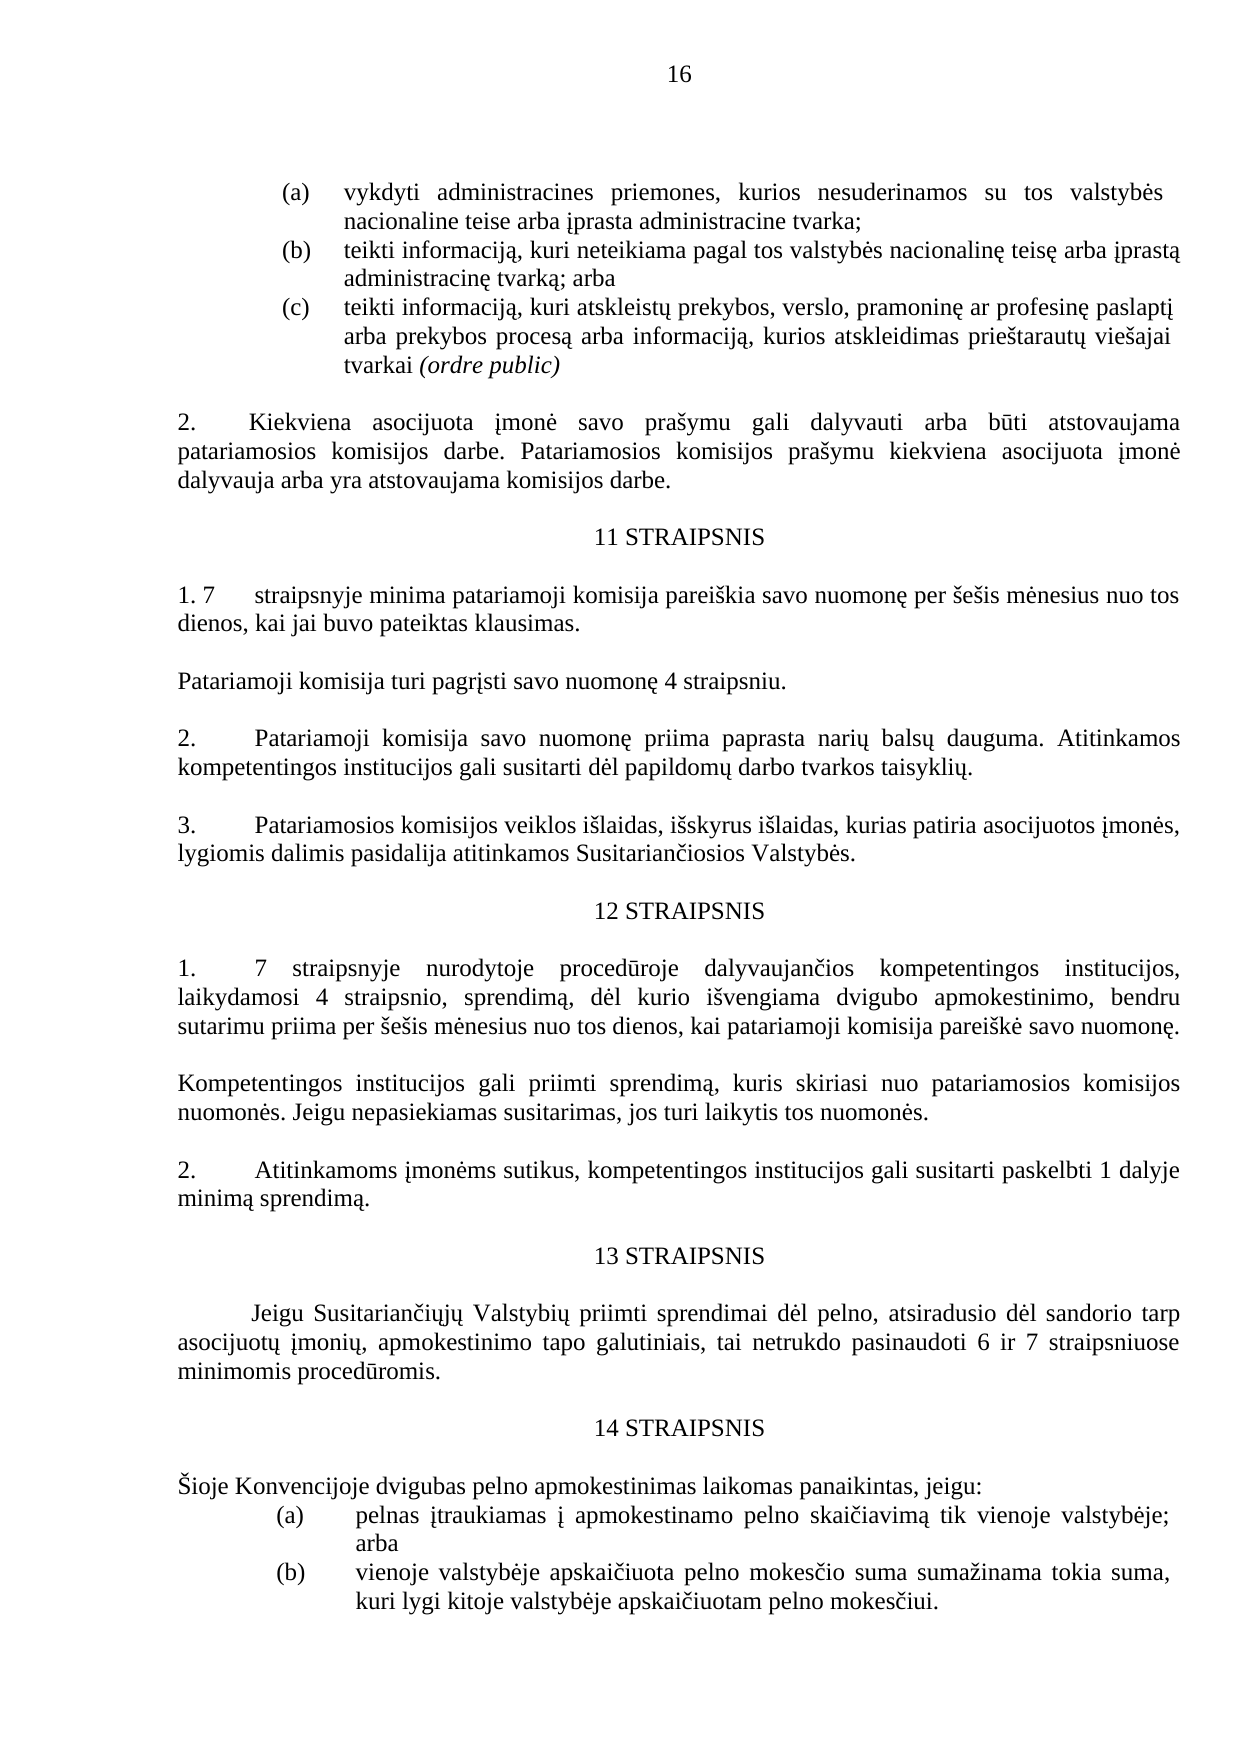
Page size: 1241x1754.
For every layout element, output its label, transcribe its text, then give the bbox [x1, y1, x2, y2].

text 2. Atitinkamoms įmonėms sutikus, kompetentingos institucijos gali susitarti paskelbti 1 dalyje minimą sprendimą. [177, 1155, 1181, 1212]
text 2. Patariamoji komisija savo nuomonę priima paprasta narių balsų dauguma. Atitinkamos kompetentingos institucijos gali susitarti dėl papildomų darbo tvarkos taisyklių. [177, 723, 1181, 781]
text Jeigu Susitariančiųjų Valstybių priimti sprendimai dėl pelno, atsiradusio dėl sandorio tarp asocijuotų įmonių, apmokestinimo tapo galutiniais, tai netrukdo pasinaudoti 6 ir 7 straipsniuose minimomis procedūromis. [177, 1298, 1181, 1385]
text 3. Patariamosios komisijos veiklos išlaidas, išskyrus išlaidas, kurias patiria asocijuotos įmonės, lygiomis dalimis pasidalija atitinkamos Susitariančiosios Valstybės. [177, 810, 1181, 867]
text (c) teikti informaciją, kuri atskleistų prekybos, verslo, pramoninę ar profesinę paslaptį arba prekybos procesą arba informaciją, kurios atskleidimas prieštarautų viešajai tvarkai (ordre public) [282, 292, 1181, 378]
text 11 STRAIPSNIS [177, 522, 1181, 551]
text 12 STRAIPSNIS [177, 896, 1181, 925]
text 1. 7 straipsnyje nurodytoje procedūroje dalyvaujančios kompetentingos institucijos, laikydamosi 4 straipsnio, sprendimą, dėl kurio išvengiama dvigubo apmokestinimo, bendru sutarimu priima per šešis mėnesius nuo tos dienos, kai patariamoji komisija pareiškė savo nuomonę. [177, 953, 1181, 1040]
text 14 STRAIPSNIS [177, 1413, 1181, 1442]
text (b) teikti informaciją, kuri neteikiama pagal tos valstybės nacionalinę teisę arba įprastą administracinę tvarką; arba [282, 235, 1181, 292]
text (b) vienoje valstybėje apskaičiuota pelno mokesčio suma sumažinama tokia suma, kuri lygi kitoje valstybėje apskaičiuotam pelno mokesčiui. [276, 1557, 1181, 1615]
text (a) pelnas įtraukiamas į apmokestinamo pelno skaičiavimą tik vienoje valstybėje; arba [276, 1500, 1181, 1557]
text 1. 7 straipsnyje minima patariamoji komisija pareiškia savo nuomonę per šešis mėnesius nuo tos dienos, kai jai buvo pateiktas klausimas. [177, 580, 1181, 637]
text 13 STRAIPSNIS [177, 1241, 1181, 1270]
text Patariamoji komisija turi pagrįsti savo nuomonę 4 straipsniu. [177, 666, 1181, 695]
text (a) vykdyti administracines priemones, kurios nesuderinamos su tos valstybės nacionaline teise arba įprasta administracine tvarka; [282, 177, 1181, 235]
text Šioje Konvencijoje dvigubas pelno apmokestinimas laikomas panaikintas, jeigu: [177, 1471, 1181, 1500]
text Kompetentingos institucijos gali priimti sprendimą, kuris skiriasi nuo patariamosios komisijos nuomonės. Jeigu nepasiekiamas susitarimas, jos turi laikytis tos nuomonės. [177, 1068, 1181, 1126]
text 2. Kiekviena asocijuota įmonė savo prašymu gali dalyvauti arba būti atstovaujama patariamosios komisijos darbe. Patariamosios komisijos prašymu kiekviena asocijuota įmonė dalyvauja arba yra atstovaujama komisijos darbe. [177, 407, 1181, 493]
